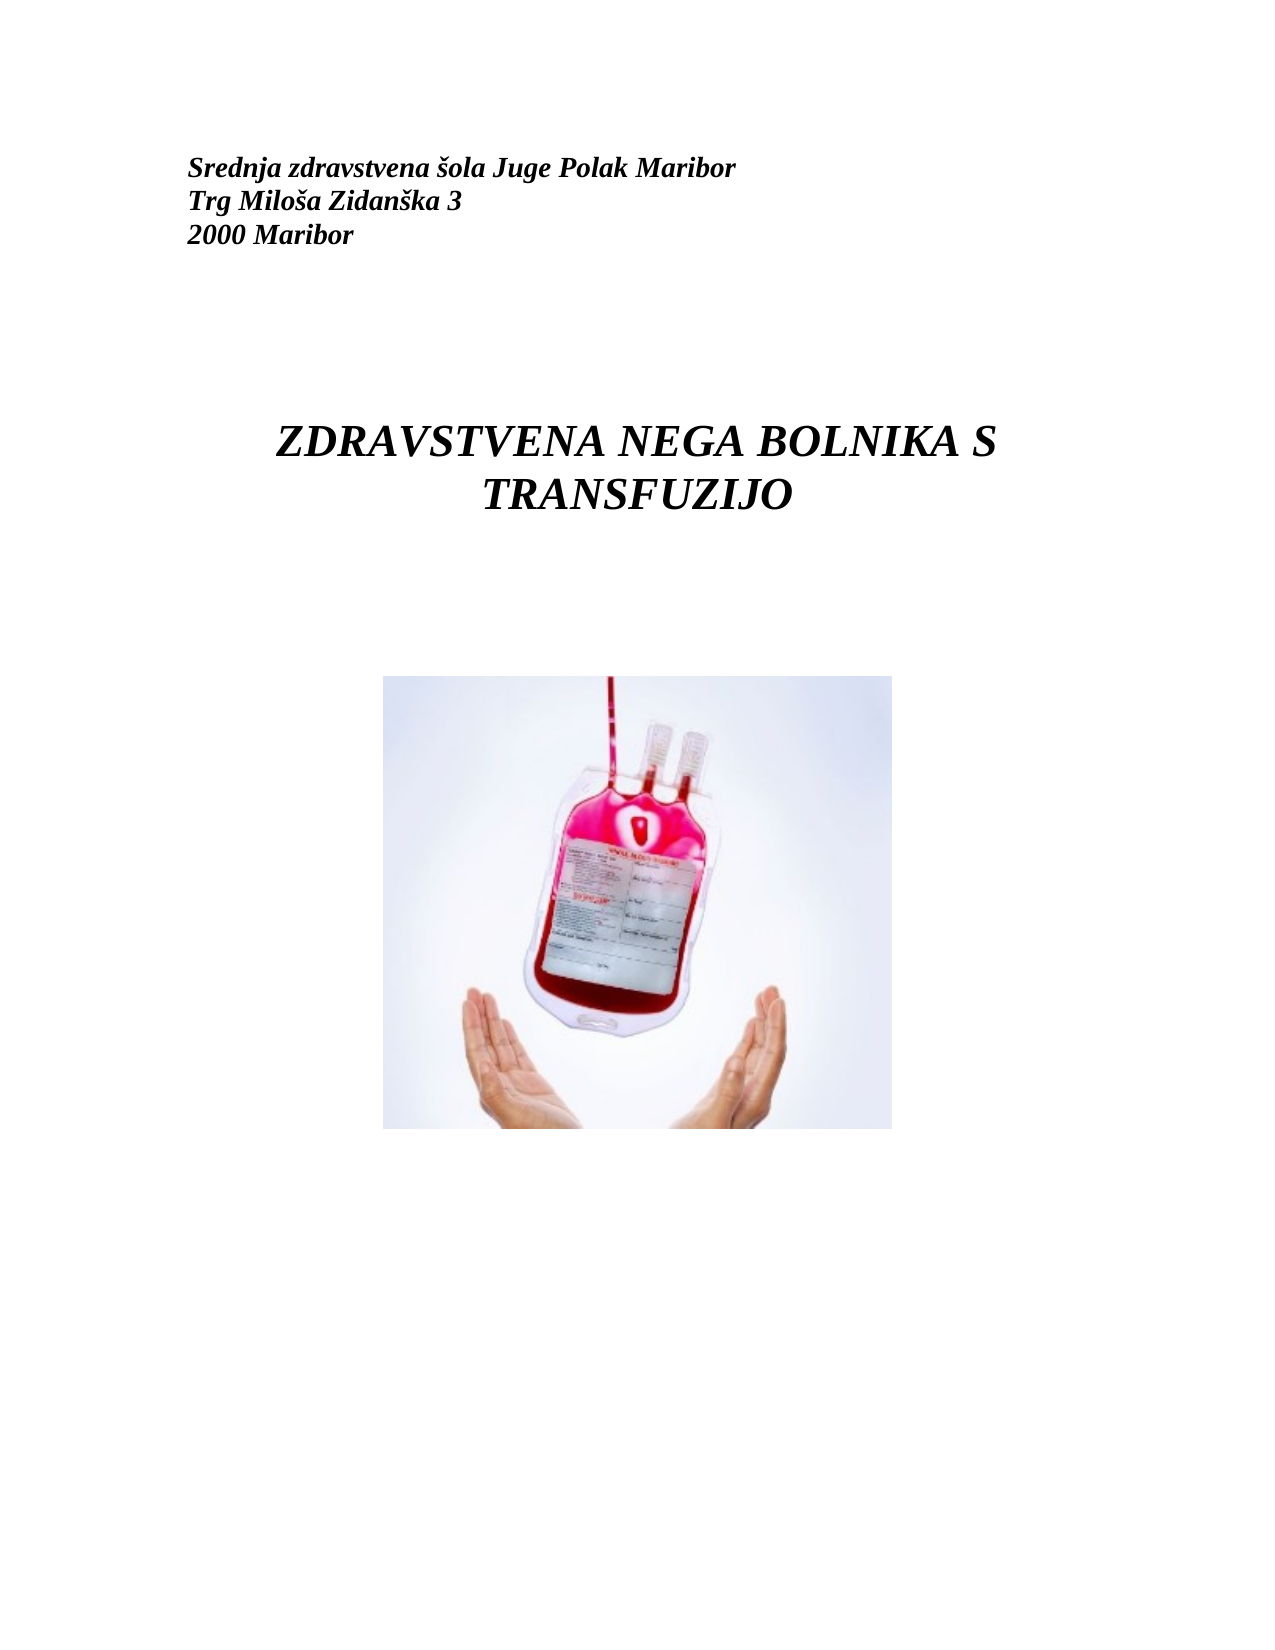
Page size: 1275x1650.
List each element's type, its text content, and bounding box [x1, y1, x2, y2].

subtitle 2000 Maribor [187, 217, 1087, 251]
text ZDRAVSTVENA NEGA BOLNIKA S TRANSFUZIJO [187, 413, 1087, 519]
picture [383, 676, 892, 1129]
subtitle Srednja zdravstvena šola Juge Polak Maribor [187, 150, 1087, 183]
subtitle Trg Miloša Zidanška 3 [187, 183, 1087, 217]
